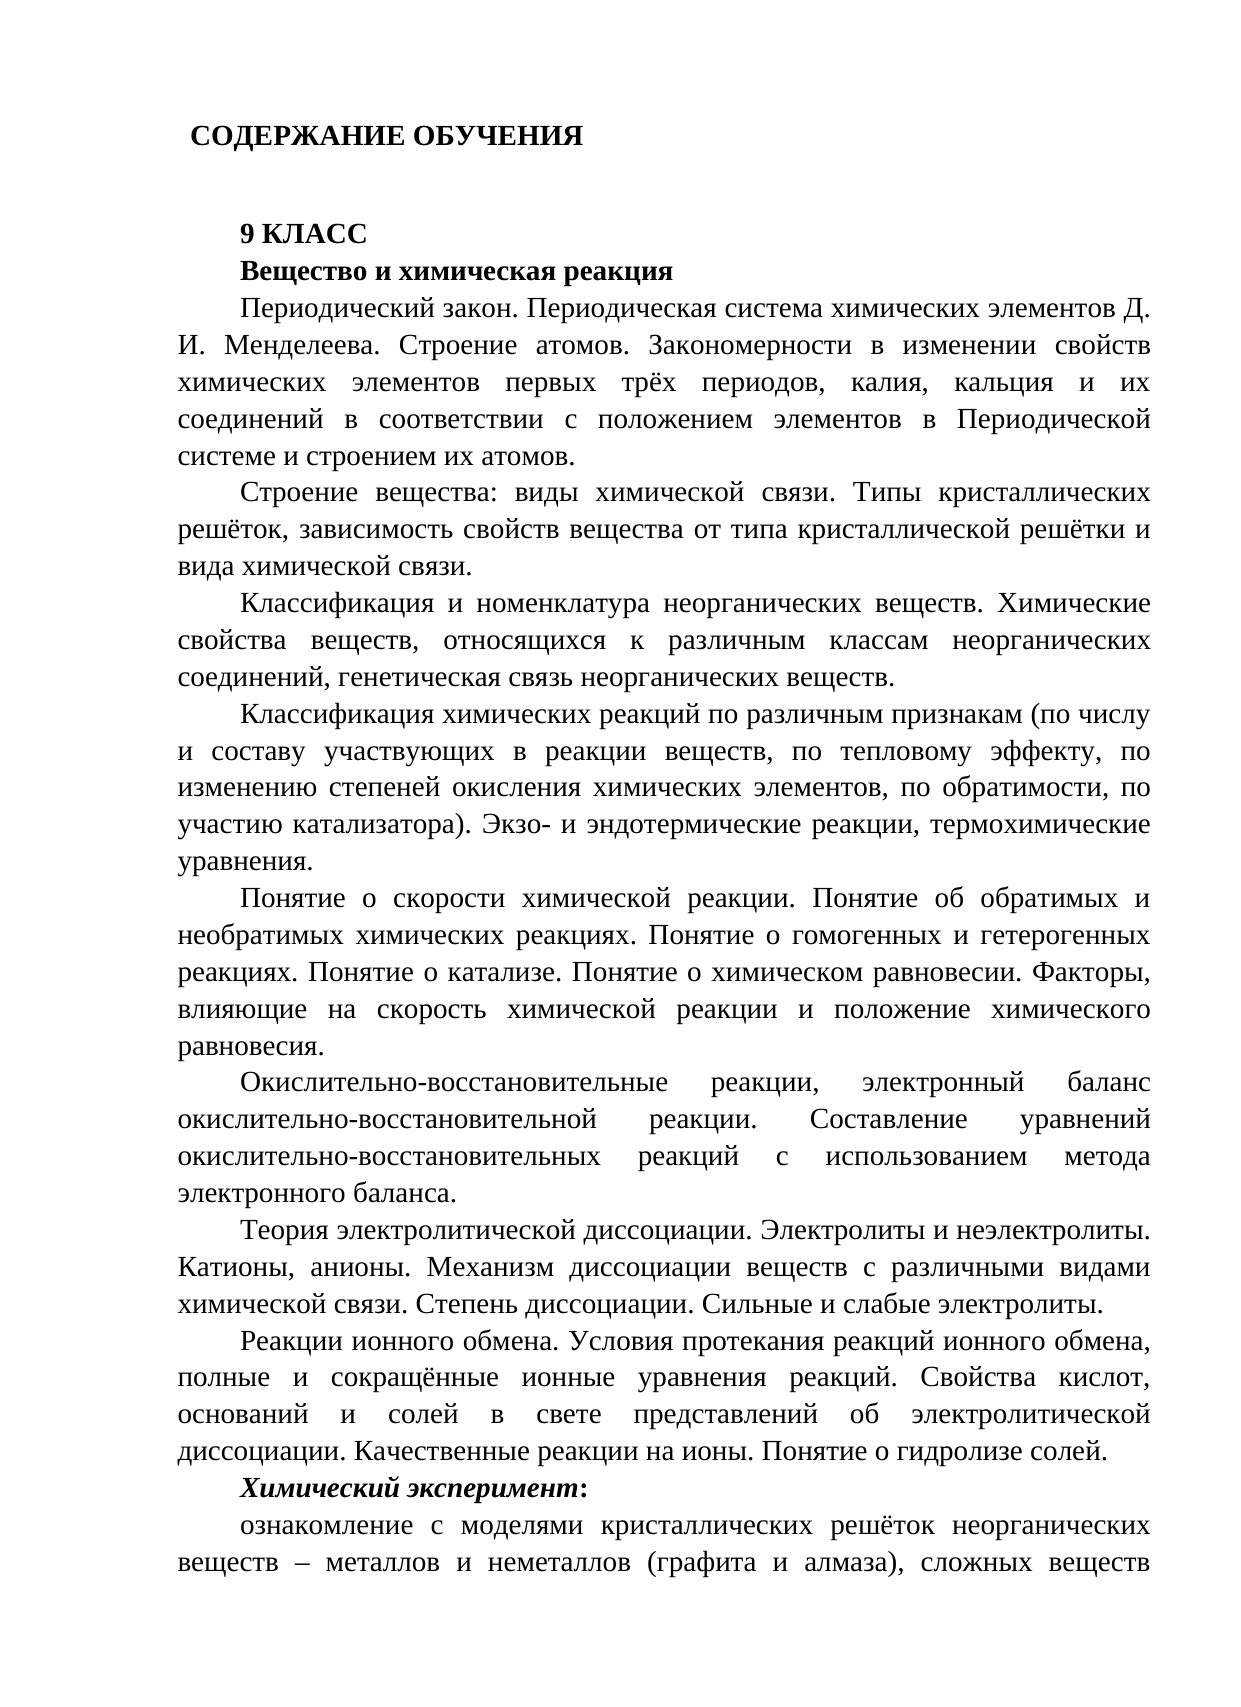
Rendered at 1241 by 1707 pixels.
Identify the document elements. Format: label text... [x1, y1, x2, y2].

text 9 КЛАСС [177, 216, 1152, 250]
text Периодический закон. Периодическая система химических элементов Д. И. Менделеева. Строение атомов. Закономерности в изменении свойств химических элементов первых трёх периодов, калия, кальция и их соединений в соответствии с положением элементов в Периодической системе и строением их атомов. [177, 290, 1152, 471]
text ознакомление с моделями кристаллических решёток неорганических веществ – металлов и неметаллов (графита и алмаза), сложных веществ [177, 1507, 1152, 1577]
text СОДЕРЖАНИЕ ОБУЧЕНИЯ [190, 118, 1152, 152]
text Вещество и химическая реакция [177, 253, 1152, 287]
text Окислительно-восстановительные реакции, электронный баланс окислительно-восстановительной реакции. Составление уравнений окислительно-восстановительных реакций с использованием метода электронного баланса. [177, 1064, 1152, 1209]
text Теория электролитической диссоциации. Электролиты и неэлектролиты. Катионы, анионы. Механизм диссоциации веществ с различными видами химической связи. Степень диссоциации. Сильные и слабые электролиты. [177, 1212, 1152, 1319]
text Классификация химических реакций по различным признакам (по числу и составу участвующих в реакции веществ, по тепловому эффекту, по изменению степеней окисления химических элементов, по обратимости, по участию катализатора). Экзо- и эндотермические реакции, термохимические уравнения. [177, 696, 1152, 877]
text Реакции ионного обмена. Условия протекания реакций ионного обмена, полные и сокращённые ионные уравнения реакций. Свойства кислот, оснований и солей в свете представлений об электролитической диссоциации. Качественные реакции на ионы. Понятие о гидролизе солей. [177, 1323, 1152, 1467]
text Классификация и номенклатура неорганических веществ. Химические свойства веществ, относящихся к различным классам неорганических соединений, генетическая связь неорганических веществ. [177, 585, 1152, 692]
text Химический эксперимент: [177, 1470, 1152, 1504]
text Строение вещества: виды химической связи. Типы кристаллических решёток, зависимость свойств вещества от типа кристаллической решётки и вида химической связи. [177, 474, 1152, 582]
text Понятие о скорости химической реакции. Понятие об обратимых и необратимых химических реакциях. Понятие о гомогенных и гетерогенных реакциях. Понятие о катализе. Понятие о химическом равновесии. Факторы, влияющие на скорость химической реакции и положение химического равновесия. [177, 880, 1152, 1061]
